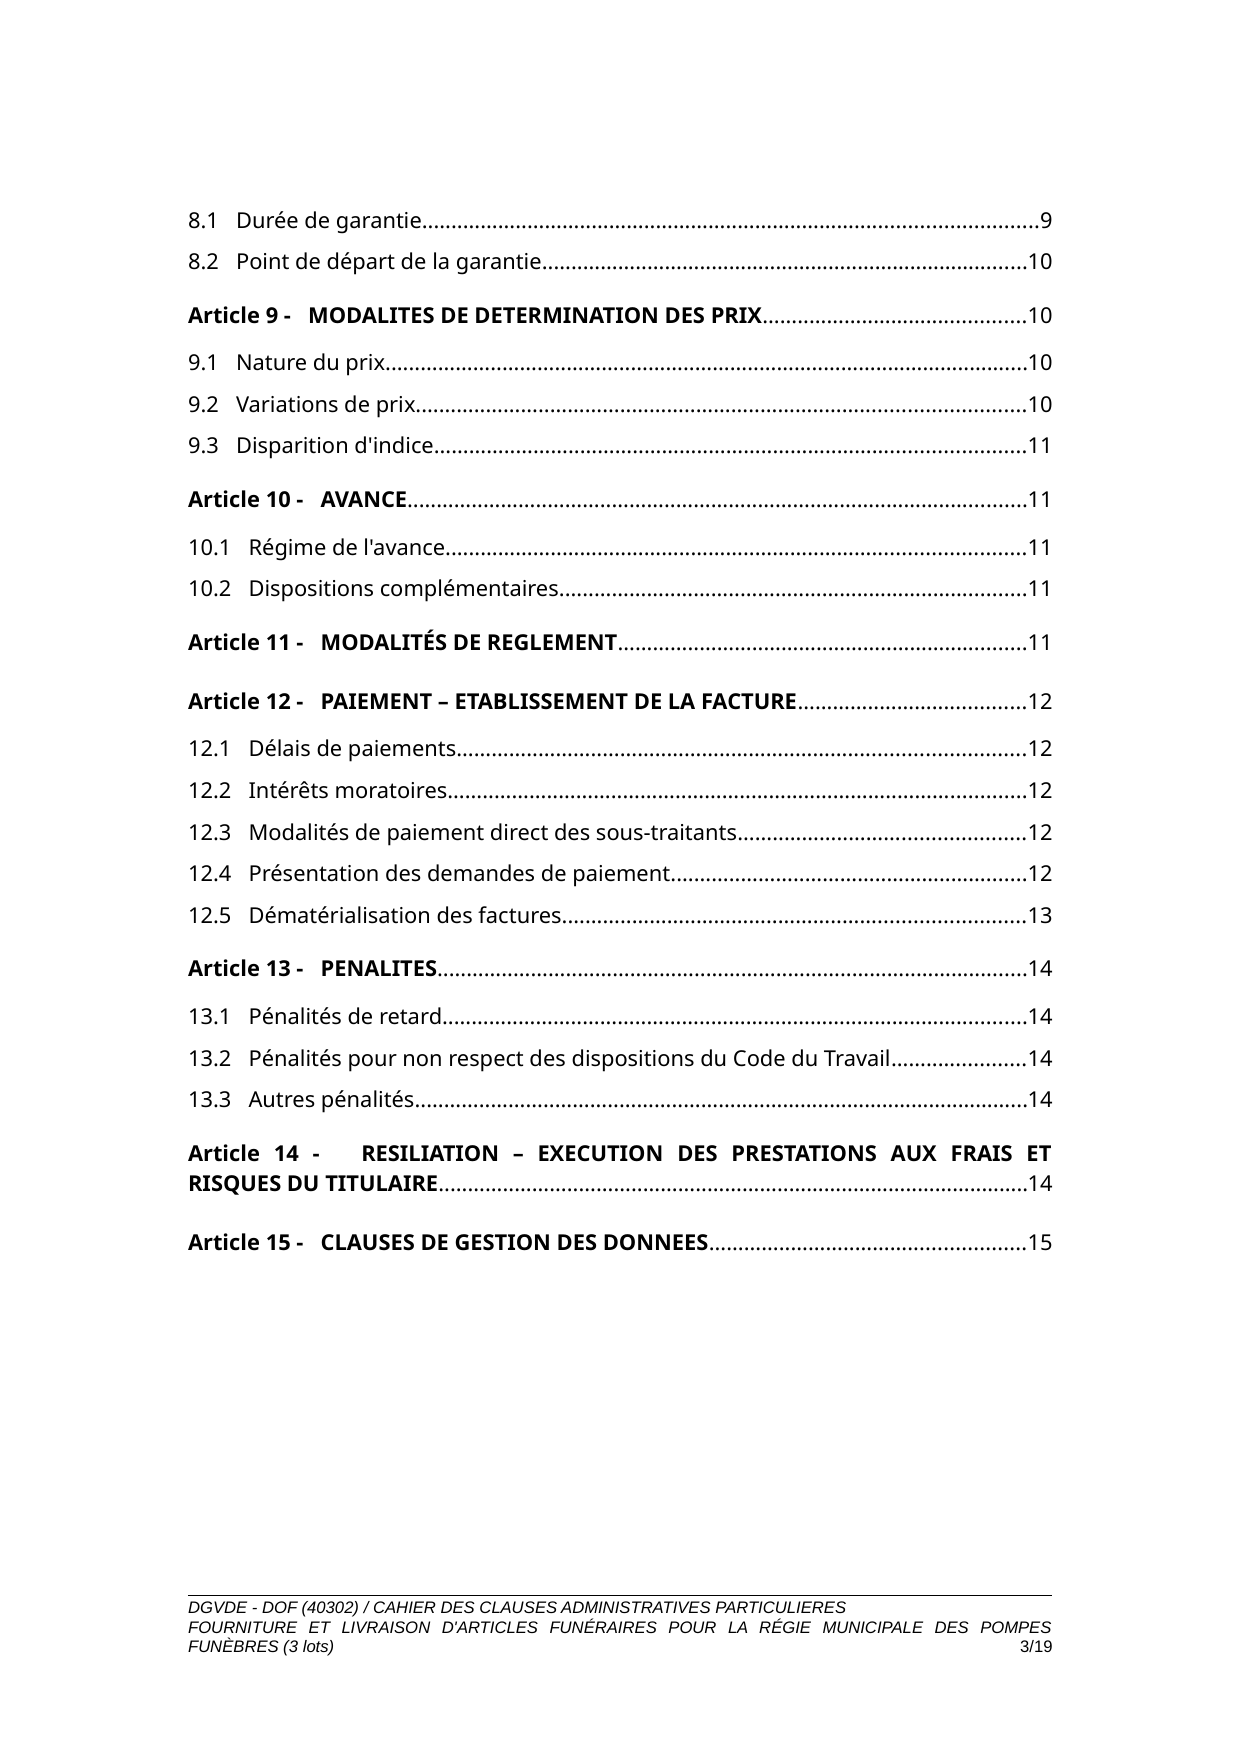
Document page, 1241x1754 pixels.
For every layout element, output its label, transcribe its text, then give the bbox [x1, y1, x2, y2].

text Article 9 - MODALITES DE DETERMINATION DES PRIX 10 [188, 300, 1052, 329]
text 9.1 Nature du prix 10 [188, 347, 1052, 377]
text 8.1 Durée de garantie 9 [188, 204, 1052, 234]
text Article 10 - AVANCE 11 [188, 484, 1052, 514]
text 12.3 Modalités de paiement direct des sous-traitants 12 [188, 817, 1052, 846]
text 12.1 Délais de paiements 12 [188, 733, 1052, 763]
text 13.3 Autres pénalités 14 [188, 1084, 1052, 1114]
text 10.1 Régime de l'avance 11 [188, 531, 1052, 561]
text 13.2 Pénalités pour non respect des dispositions du Code du Travail 14 [188, 1043, 1052, 1072]
text 12.2 Intérêts moratoires 12 [188, 775, 1052, 805]
text 9.2 Variations de prix 10 [188, 389, 1052, 419]
text Article 15 - CLAUSES DE GESTION DES DONNEES 15 [188, 1227, 1052, 1257]
text Article 14 - RESILIATION – EXECUTION DES PRESTATIONS AUX FRAIS ET RISQUES DU TITULAIRE 14 [188, 1138, 1052, 1197]
text Article 13 - PENALITES 14 [188, 953, 1052, 983]
text Article 12 - PAIEMENT – ETABLISSEMENT DE LA FACTURE 12 [188, 686, 1052, 716]
text Article 11 - MODALITÉS DE REGLEMENT 11 [188, 627, 1052, 656]
text 10.2 Dispositions complémentaires 11 [188, 573, 1052, 603]
text 8.2 Point de départ de la garantie 10 [188, 246, 1052, 276]
text 12.4 Présentation des demandes de paiement 12 [188, 858, 1052, 888]
text 12.5 Dématérialisation des factures 13 [188, 900, 1052, 930]
text 9.3 Disparition d'indice 11 [188, 431, 1052, 460]
text 13.1 Pénalités de retard 14 [188, 1001, 1052, 1031]
